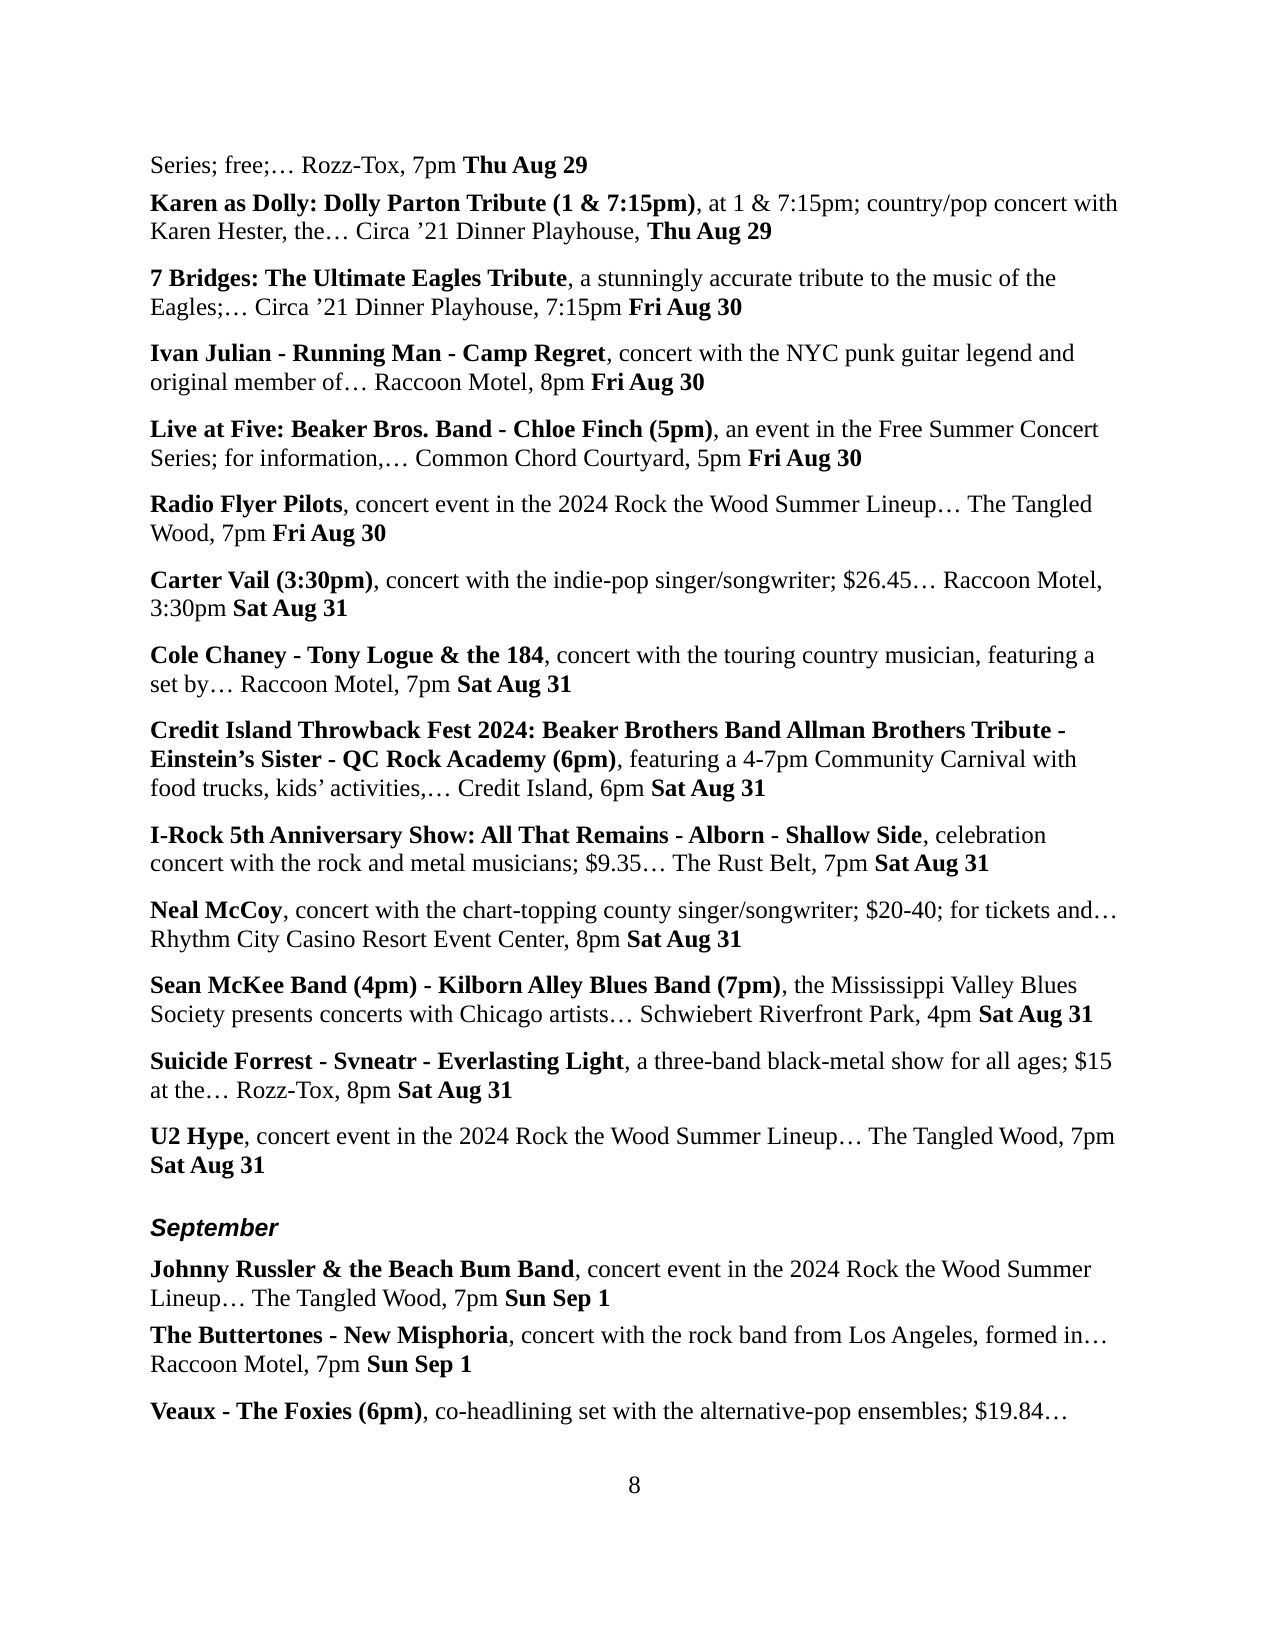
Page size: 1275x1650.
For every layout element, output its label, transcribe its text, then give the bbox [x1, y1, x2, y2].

text Ivan Julian - Running Man - Camp Regret, concert with the NYC punk guitar legend and original member of… Raccoon Motel, 8pm Fri Aug 30 [150, 338, 1125, 396]
text Radio Flyer Pilots, concert event in the 2024 Rock the Wood Summer Lineup… The Tangled Wood, 7pm Fri Aug 30 [150, 489, 1125, 547]
text Veaux - The Foxies (6pm), co-headlining set with the alternative-pop ensembles; $19.84… [150, 1396, 1125, 1424]
text Series; free;… Rozz-Tox, 7pm Thu Aug 29 [150, 150, 1125, 179]
text Carter Vail (3:30pm), concert with the indie-pop singer/songwriter; $26.45… Raccoon Motel, 3:30pm Sat Aug 31 [150, 565, 1125, 622]
text 7 Bridges: The Ultimate Eagles Tribute, a stunningly accurate tribute to the music of the Eagles;… Circa ’21 Dinner Playhouse, 7:15pm Fri Aug 30 [150, 263, 1125, 321]
text Credit Island Throwback Fest 2024: Beaker Brothers Band Allman Brothers Tribute - Einstein’s Sister - QC Rock Academy (6pm), featuring a 4-7pm Community Carnival with food trucks, kids’ activities,… Credit Island, 6pm Sat Aug 31 [150, 716, 1125, 802]
text Sean McKee Band (4pm) - Kilborn Alley Blues Band (7pm), the Mississippi Valley Blues Society presents concerts with Chicago artists… Schwiebert Riverfront Park, 4pm Sat Aug 31 [150, 971, 1125, 1028]
text Johnny Russler & the Beach Bum Band, concert event in the 2024 Rock the Wood Summer Lineup… The Tangled Wood, 7pm Sun Sep 1 [150, 1254, 1125, 1311]
subtitle September [150, 1213, 1125, 1241]
text Cole Chaney - Tony Logue & the 184, concert with the touring country musician, featuring a set by… Raccoon Motel, 7pm Sat Aug 31 [150, 640, 1125, 698]
text I-Rock 5th Anniversary Show: All That Remains - Alborn - Shallow Side, celebration concert with the rock and metal musicians; $9.35… The Rust Belt, 7pm Sat Aug 31 [150, 820, 1125, 877]
text Live at Five: Beaker Bros. Band - Chloe Finch (5pm), an event in the Free Summer Concert Series; for information,… Common Chord Courtyard, 5pm Fri Aug 30 [150, 414, 1125, 471]
text U2 Hype, concert event in the 2024 Rock the Wood Summer Lineup… The Tangled Wood, 7pm Sat Aug 31 [150, 1121, 1125, 1179]
text Suicide Forrest - Svneatr - Everlasting Light, a three-band black-metal show for all ages; $15 at the… Rozz-Tox, 8pm Sat Aug 31 [150, 1046, 1125, 1103]
text Neal McCoy, concert with the chart-topping county singer/songwriter; $20-40; for tickets and… Rhythm City Casino Resort Event Center, 8pm Sat Aug 31 [150, 895, 1125, 953]
text Karen as Dolly: Dolly Parton Tribute (1 & 7:15pm), at 1 & 7:15pm; country/pop concert with Karen Hester, the… Circa ’21 Dinner Playhouse, Thu Aug 29 [150, 188, 1125, 245]
text The Buttertones - New Misphoria, concert with the rock band from Los Angeles, formed in… Raccoon Motel, 7pm Sun Sep 1 [150, 1320, 1125, 1378]
